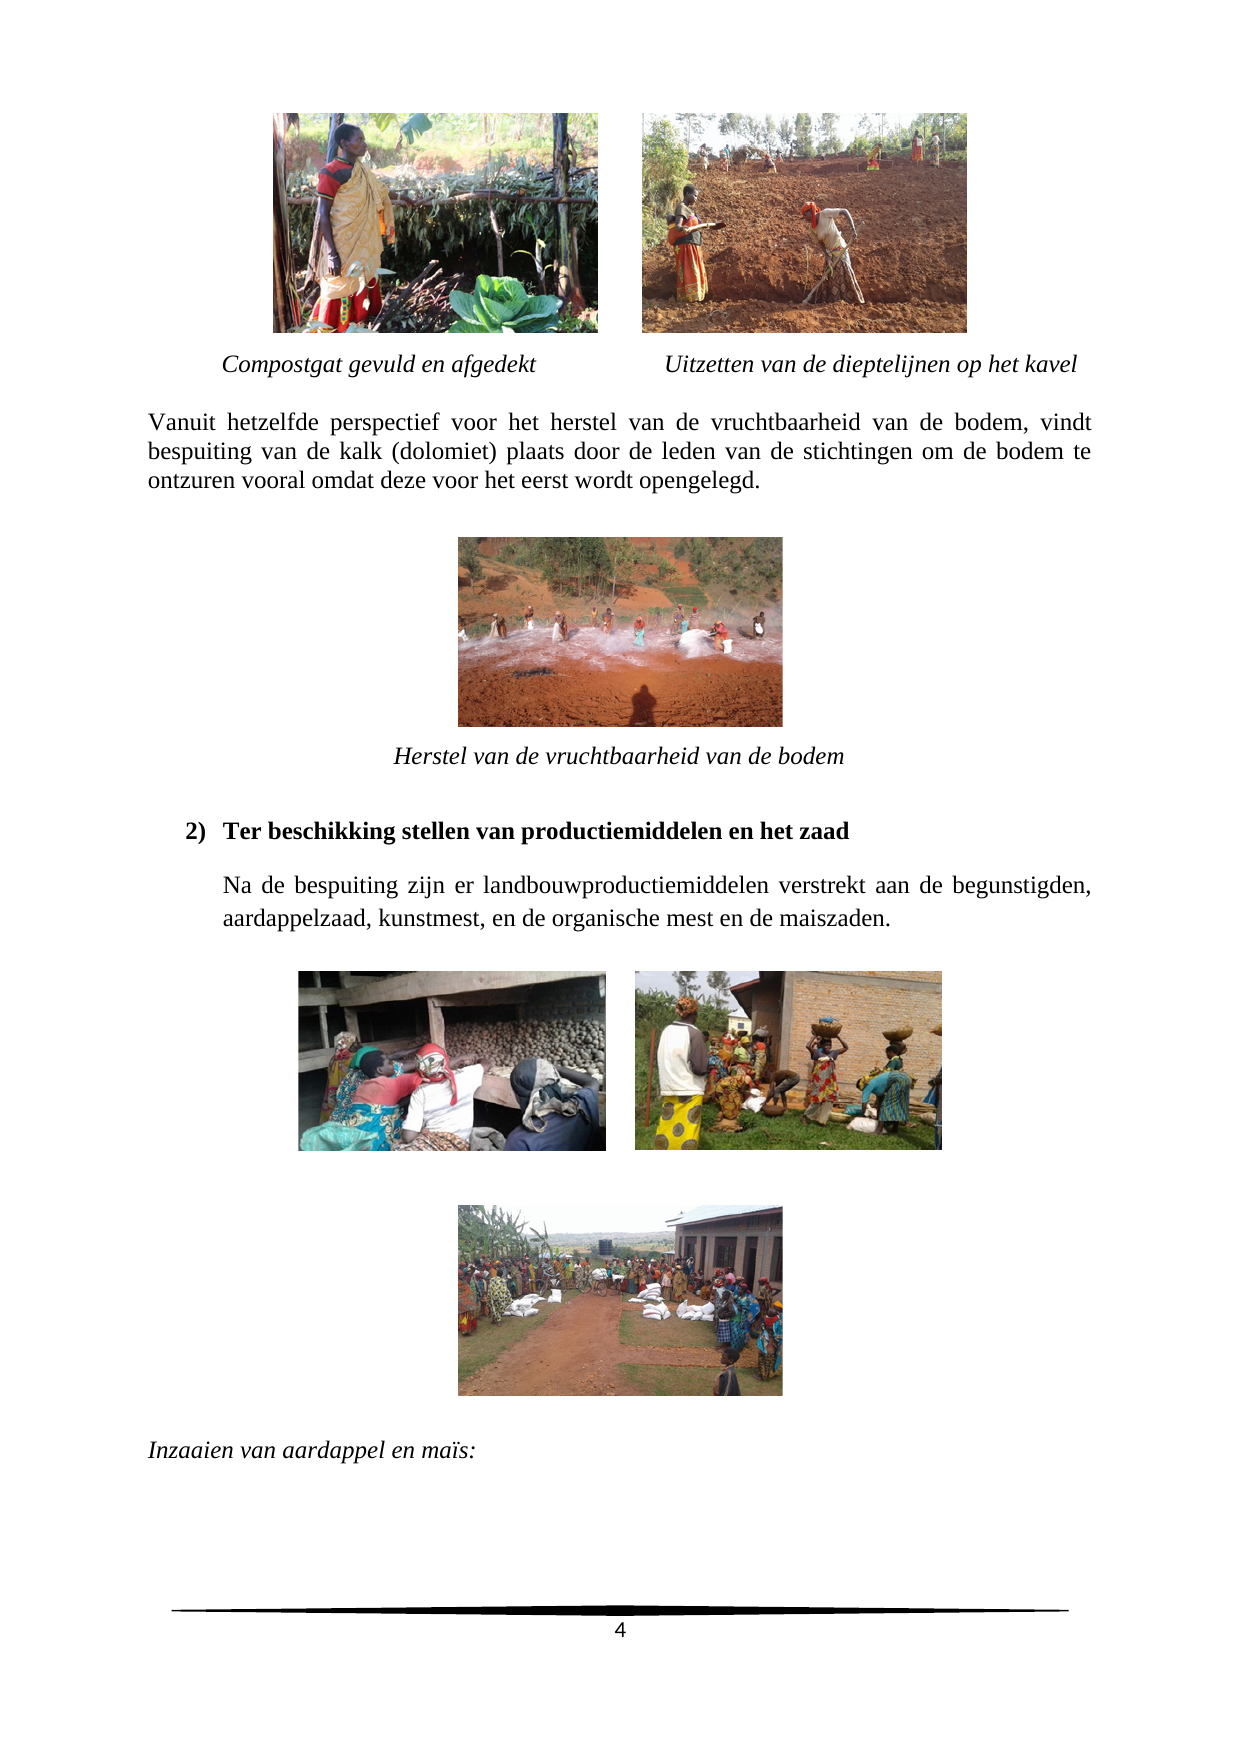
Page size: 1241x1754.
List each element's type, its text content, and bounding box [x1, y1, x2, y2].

text Na de bespuiting zijn er landbouwproductiemiddelen verstrekt aan de begunstigden, aardappelzaad, kunstmest, en de organische mest en de maiszaden. [223, 870, 1092, 931]
list Ter beschikking stellen van productiemiddelen en het zaad [185, 816, 1092, 844]
text Inzaaien van aardappel en maïs: [148, 1435, 1092, 1464]
text Herstel van de vruchtbaarheid van de bodem [148, 741, 1092, 770]
text Compostgat gevuld en afgedekt Uitzetten van de dieptelijnen op het kavel [148, 348, 1092, 378]
text Vanuit hetzelfde perspectief voor het herstel van de vruchtbaarheid van de bodem, vindt bespuiting van de kalk (dolomiet) plaats door de leden van de stichtingen om de bodem te ontzuren vooral omdat deze voor het eerst wordt opengelegd. [148, 407, 1092, 493]
